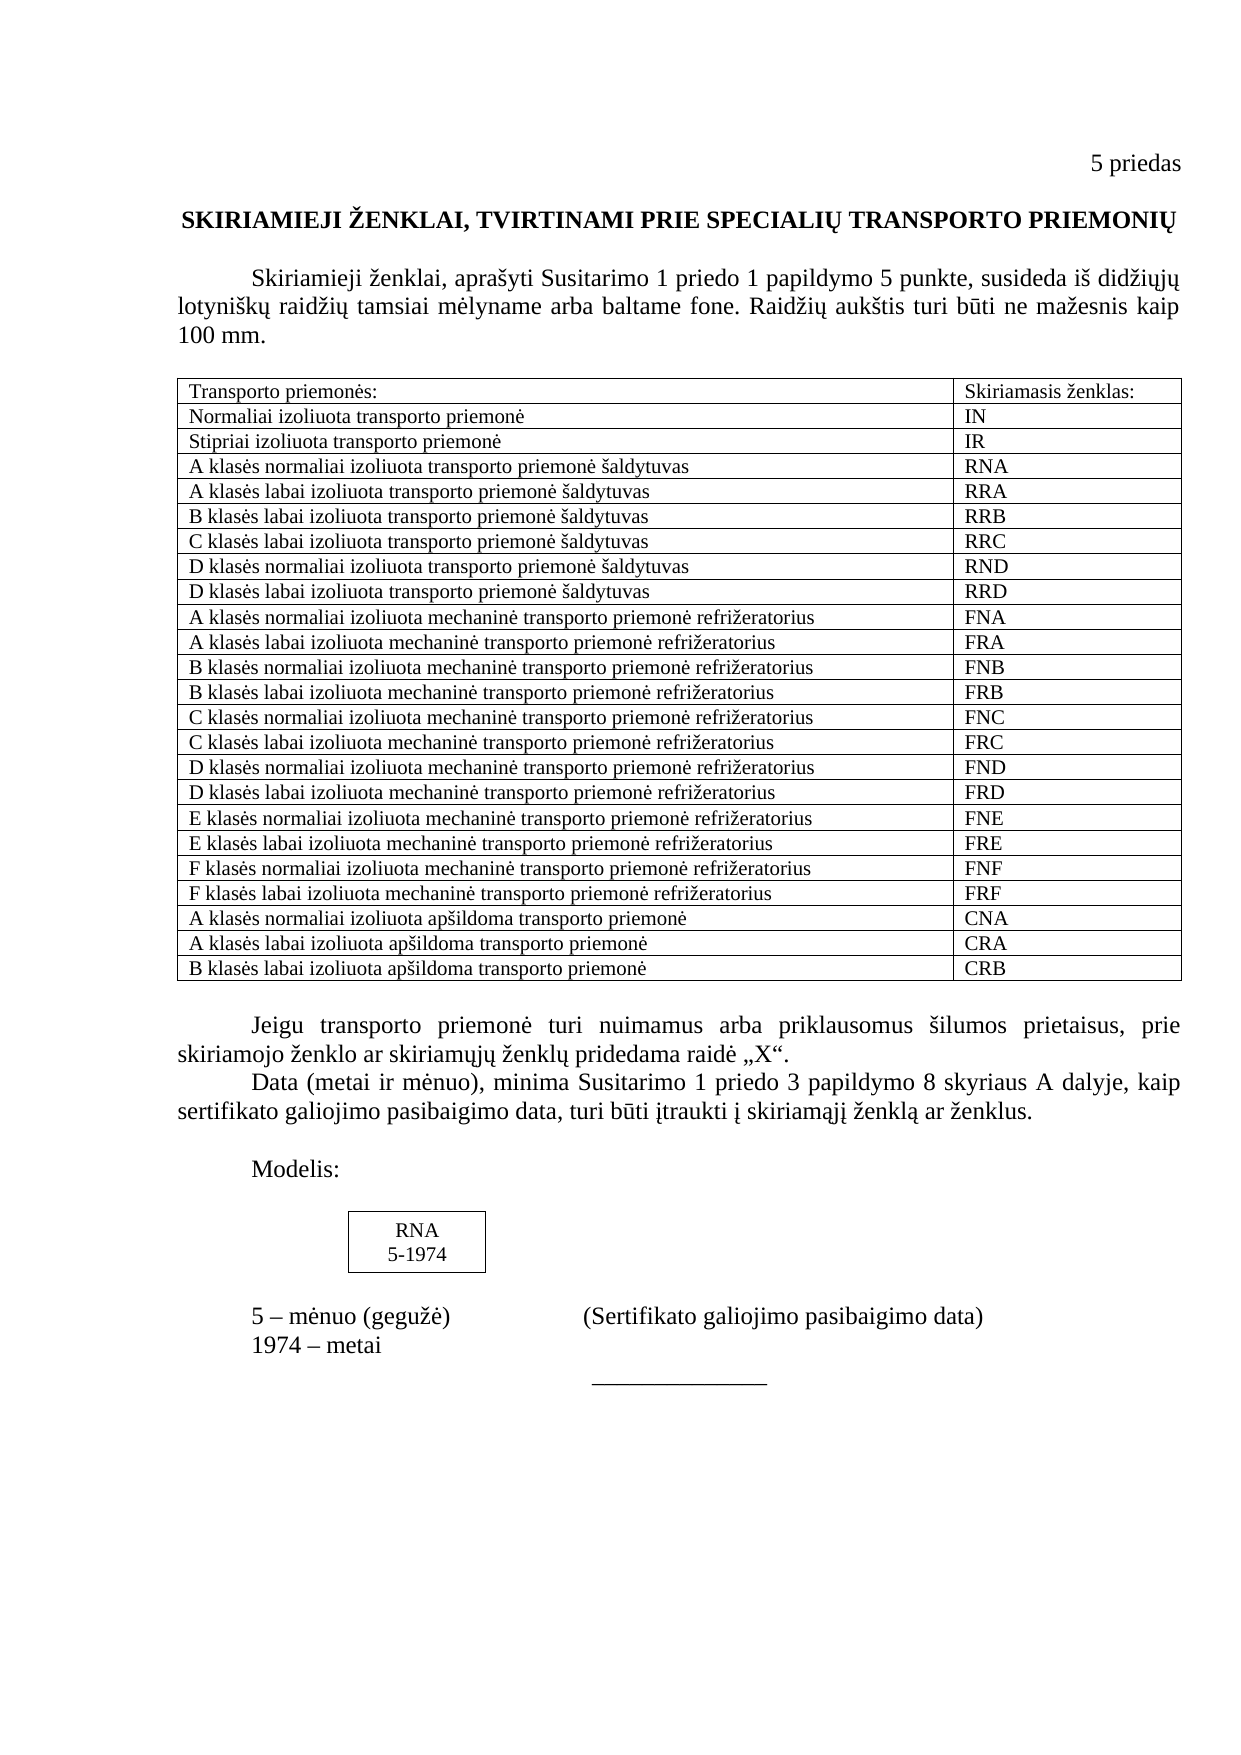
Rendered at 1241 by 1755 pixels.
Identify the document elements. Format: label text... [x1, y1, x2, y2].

table_cell FNF [954, 856, 1181, 880]
table_cell C klasės normaliai izoliuota mechaninė transporto priemonė refrižeratorius [178, 705, 953, 729]
table_cell RNA [954, 454, 1181, 478]
table_cell A klasės labai izoliuota mechaninė transporto priemonė refrižeratorius [178, 630, 953, 654]
text 5 priedas [177, 148, 1181, 176]
table_cell CRB [954, 956, 1181, 980]
table_header RNA 5-1974 [349, 1212, 485, 1272]
table_cell B klasės labai izoliuota mechaninė transporto priemonė refrižeratorius [178, 680, 953, 704]
table_cell FNE [954, 805, 1181, 829]
table_cell Stipriai izoliuota transporto priemonė [178, 429, 953, 453]
table_cell FRE [954, 831, 1181, 854]
table_cell B klasės labai izoliuota transporto priemonė šaldytuvas [178, 504, 953, 528]
table_cell A klasės normaliai izoliuota mechaninė transporto priemonė refrižeratorius [178, 605, 953, 629]
text Data (metai ir mėnuo), minima Susitarimo 1 priedo 3 papildymo 8 skyriaus A dalyje, kaip sertifikato galiojimo pasibaigimo data, turi būti įtraukti į skiriamąjį ženklą ar ženklus. [177, 1067, 1181, 1125]
text SKIRIAMIEJI ŽENKLAI, TVIRTINAMI PRIE SPECIALIŲ TRANSPORTO PRIEMONIŲ [177, 205, 1181, 234]
table_cell FNA [954, 605, 1181, 629]
text 1974 – metai [177, 1330, 1181, 1359]
text ______________ [177, 1359, 1181, 1388]
text Jeigu transporto priemonė turi nuimamus arba priklausomus šilumos prietaisus, prie skiriamojo ženklo ar skiriamųjų ženklų pridedama raidė „X“. [177, 1010, 1181, 1067]
table_cell CRA [954, 931, 1181, 955]
table_cell FNB [954, 655, 1181, 679]
table_cell RRC [954, 529, 1181, 553]
table_cell RRA [954, 479, 1181, 503]
table_cell A klasės labai izoliuota apšildoma transporto priemonė [178, 931, 953, 955]
table_cell FRA [954, 630, 1181, 654]
table_cell FNC [954, 705, 1181, 729]
table_cell IN [954, 404, 1181, 428]
table_cell Normaliai izoliuota transporto priemonė [178, 404, 953, 428]
table_cell B klasės labai izoliuota apšildoma transporto priemonė [178, 956, 953, 980]
table_cell FRD [954, 780, 1181, 804]
table_cell FRC [954, 730, 1181, 754]
table_cell A klasės labai izoliuota transporto priemonė šaldytuvas [178, 479, 953, 503]
table_cell F klasės normaliai izoliuota mechaninė transporto priemonė refrižeratorius [178, 856, 953, 880]
table_cell FRF [954, 881, 1181, 905]
table_cell A klasės normaliai izoliuota apšildoma transporto priemonė [178, 906, 953, 930]
table_cell C klasės labai izoliuota mechaninė transporto priemonė refrižeratorius [178, 730, 953, 754]
text Modelis: [177, 1154, 1181, 1182]
table_header Skiriamasis ženklas: [954, 379, 1181, 403]
table_cell RRB [954, 504, 1181, 528]
table_cell D klasės labai izoliuota transporto priemonė šaldytuvas [178, 580, 953, 603]
table_cell RRD [954, 580, 1181, 603]
table_cell D klasės normaliai izoliuota transporto priemonė šaldytuvas [178, 554, 953, 578]
table_cell A klasės normaliai izoliuota transporto priemonė šaldytuvas [178, 454, 953, 478]
table_cell IR [954, 429, 1181, 453]
table_cell CNA [954, 906, 1181, 930]
table_cell FND [954, 755, 1181, 779]
table_cell E klasės labai izoliuota mechaninė transporto priemonė refrižeratorius [178, 831, 953, 854]
table_cell C klasės labai izoliuota transporto priemonė šaldytuvas [178, 529, 953, 553]
table_cell F klasės labai izoliuota mechaninė transporto priemonė refrižeratorius [178, 881, 953, 905]
table_cell FRB [954, 680, 1181, 704]
text 5 – mėnuo (gegužė) (Sertifikato galiojimo pasibaigimo data) [177, 1301, 1181, 1330]
table_cell D klasės labai izoliuota mechaninė transporto priemonė refrižeratorius [178, 780, 953, 804]
table_cell RND [954, 554, 1181, 578]
table_cell E klasės normaliai izoliuota mechaninė transporto priemonė refrižeratorius [178, 805, 953, 829]
table_header Transporto priemonės: [178, 379, 953, 403]
text Skiriamieji ženklai, aprašyti Susitarimo 1 priedo 1 papildymo 5 punkte, susideda iš didžiųjų lotyniškų raidžių tamsiai mėlyname arba baltame fone. Raidžių aukštis turi būti ne mažesnis kaip 100 mm. [177, 263, 1181, 349]
table_cell B klasės normaliai izoliuota mechaninė transporto priemonė refrižeratorius [178, 655, 953, 679]
table_cell D klasės normaliai izoliuota mechaninė transporto priemonė refrižeratorius [178, 755, 953, 779]
